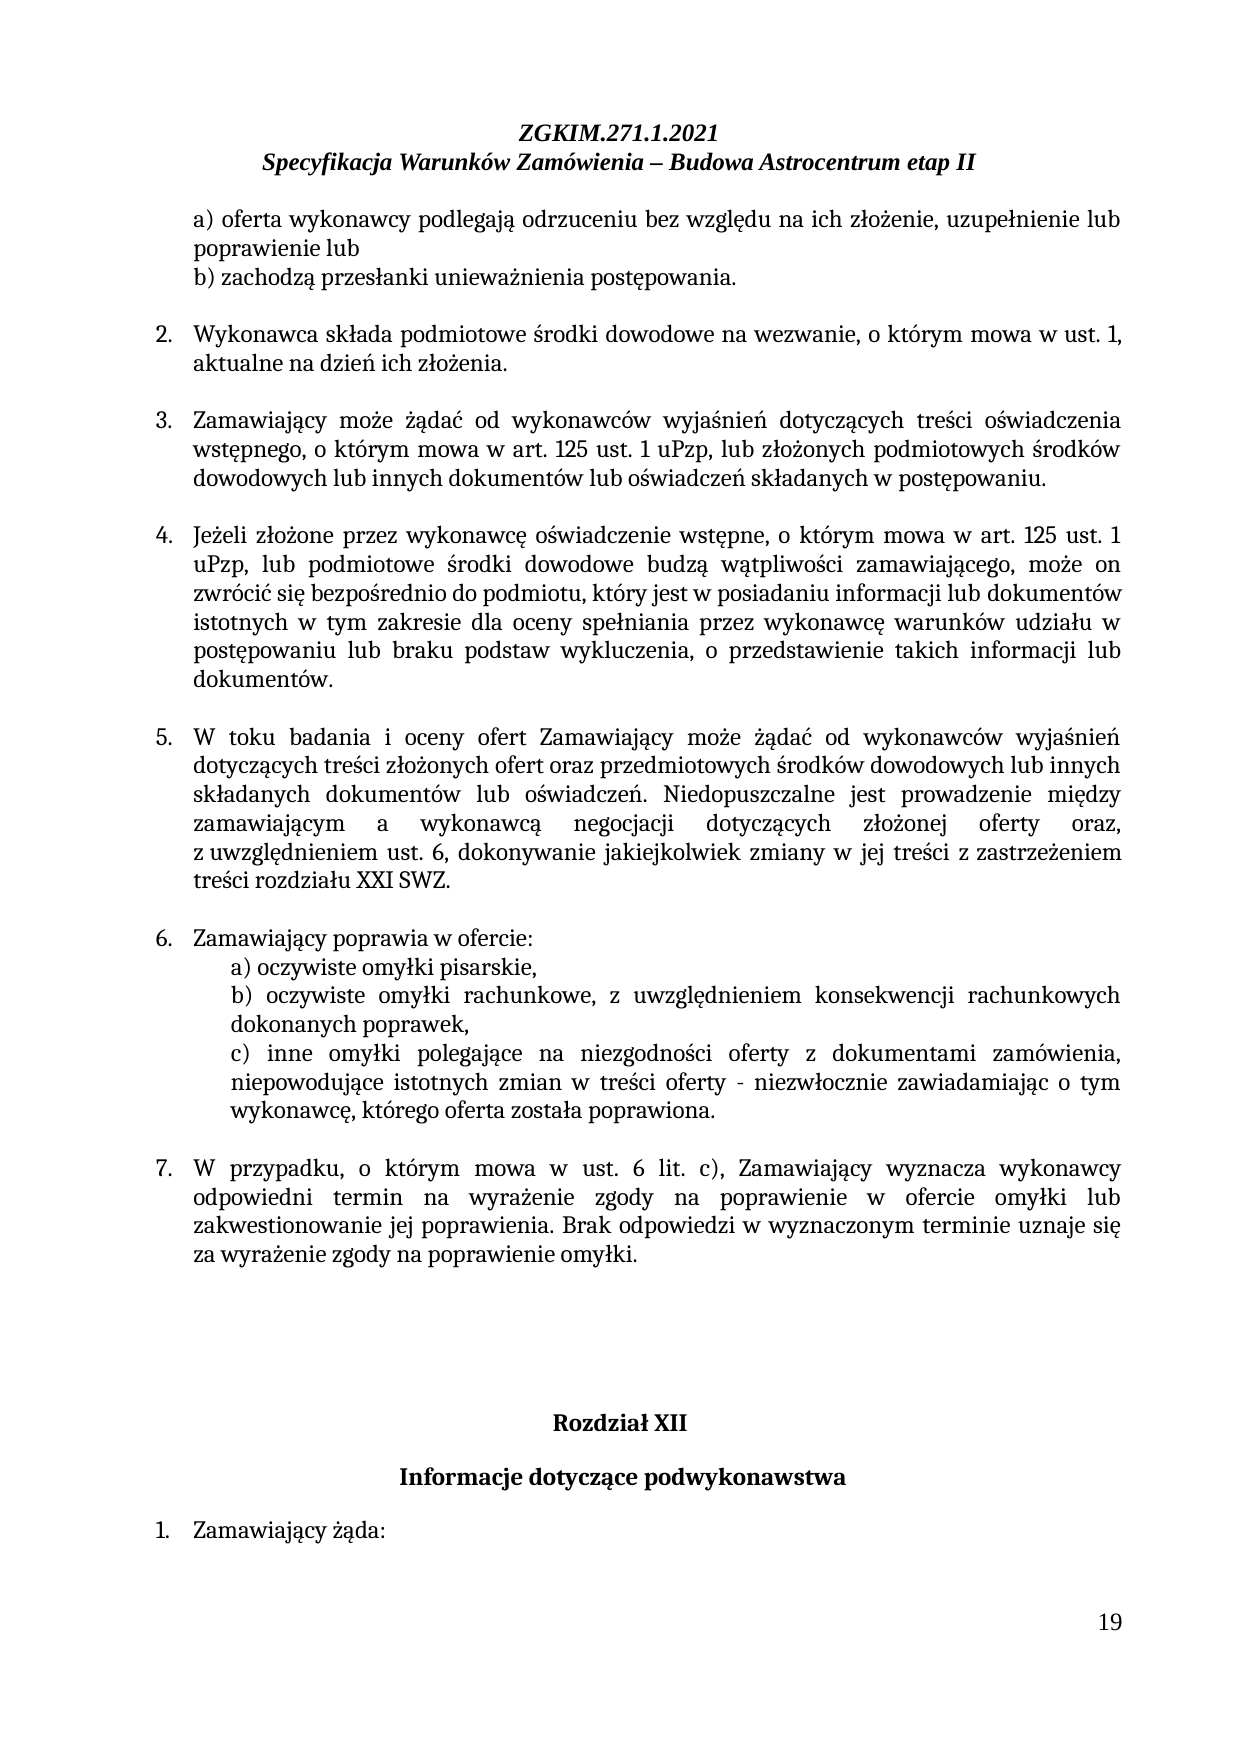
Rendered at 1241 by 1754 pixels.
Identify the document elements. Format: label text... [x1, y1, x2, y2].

list b) oczywiste omyłki rachunkowe, z uwzględnieniem konsekwencji rachunkowych dokonanych poprawek, [193, 981, 1122, 1039]
list Zamawiający żąda: [156, 1516, 1122, 1545]
list Zamawiający poprawia w ofercie: [156, 924, 1122, 953]
list a) oferta wykonawcy podlegają odrzuceniu bez względu na ich złożenie, uzupełnienie lub poprawienie lub [156, 205, 1122, 263]
list c) inne omyłki polegające na niezgodności oferty z dokumentami zamówienia, niepowodujące istotnych zmian w treści oferty - niezwłocznie zawiadamiając o tym wykonawcę, którego oferta została poprawiona. [193, 1039, 1122, 1125]
list Zamawiający może żądać od wykonawców wyjaśnień dotyczących treści oświadczenia wstępnego, o którym mowa w art. 125 ust. 1 uPzp, lub złożonych podmiotowych środków dowodowych lub innych dokumentów lub oświadczeń składanych w postępowaniu. [156, 406, 1122, 493]
text Informacje dotyczące podwykonawstwa [118, 1463, 1122, 1491]
text Rozdział XII [118, 1409, 1122, 1438]
list a) oczywiste omyłki pisarskie, [193, 953, 1122, 981]
list b) zachodzą przesłanki unieważnienia postępowania. [156, 263, 1122, 291]
list W przypadku, o którym mowa w ust. 6 lit. c), Zamawiający wyznacza wykonawcy odpowiedni termin na wyrażenie zgody na poprawienie w ofercie omyłki lub zakwestionowanie jej poprawienia. Brak odpowiedzi w wyznaczonym terminie uznaje się za wyrażenie zgody na poprawienie omyłki. [156, 1154, 1122, 1269]
list Wykonawca składa podmiotowe środki dowodowe na wezwanie, o którym mowa w ust. 1, aktualne na dzień ich złożenia. [156, 320, 1122, 378]
list Jeżeli złożone przez wykonawcę oświadczenie wstępne, o którym mowa w art. 125 ust. 1 uPzp, lub podmiotowe środki dowodowe budzą wątpliwości zamawiającego, może on zwrócić się bezpośrednio do podmiotu, który jest w posiadaniu informacji lub dokumentów istotnych w tym zakresie dla oceny spełniania przez wykonawcę warunków udziału w postępowaniu lub braku podstaw wykluczenia, o przedstawienie takich informacji lub dokumentów. [156, 521, 1122, 694]
list W toku badania i oceny ofert Zamawiający może żądać od wykonawców wyjaśnień dotyczących treści złożonych ofert oraz przedmiotowych środków dowodowych lub innych składanych dokumentów lub oświadczeń. Niedopuszczalne jest prowadzenie między zamawiającym a wykonawcą negocjacji dotyczących złożonej oferty oraz, z uwzględnieniem ust. 6, dokonywanie jakiejkolwiek zmiany w jej treści z zastrzeżeniem treści rozdziału XXI SWZ. [156, 723, 1122, 895]
